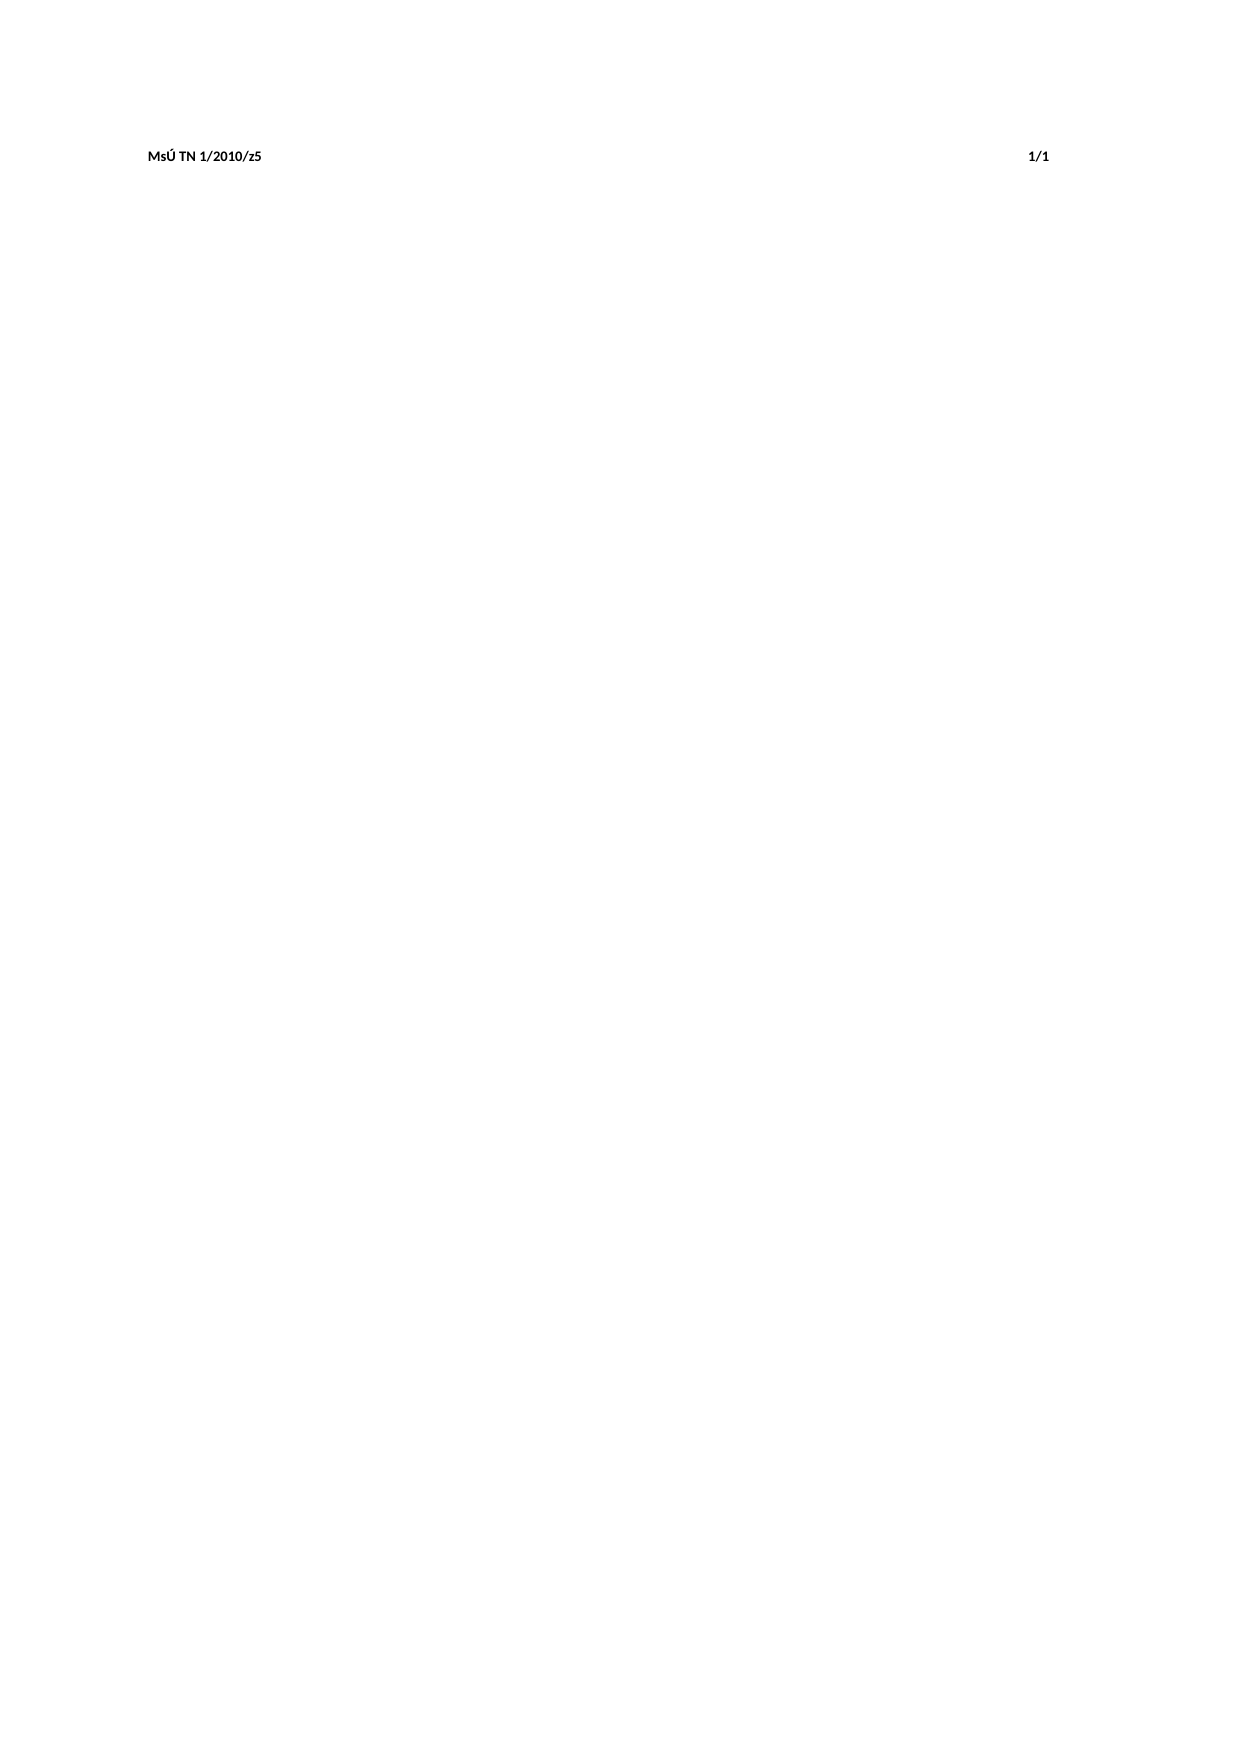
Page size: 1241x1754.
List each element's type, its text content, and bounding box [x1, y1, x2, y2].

text MsÚ TN 1/2010/z5 1/1 [148, 148, 1092, 166]
